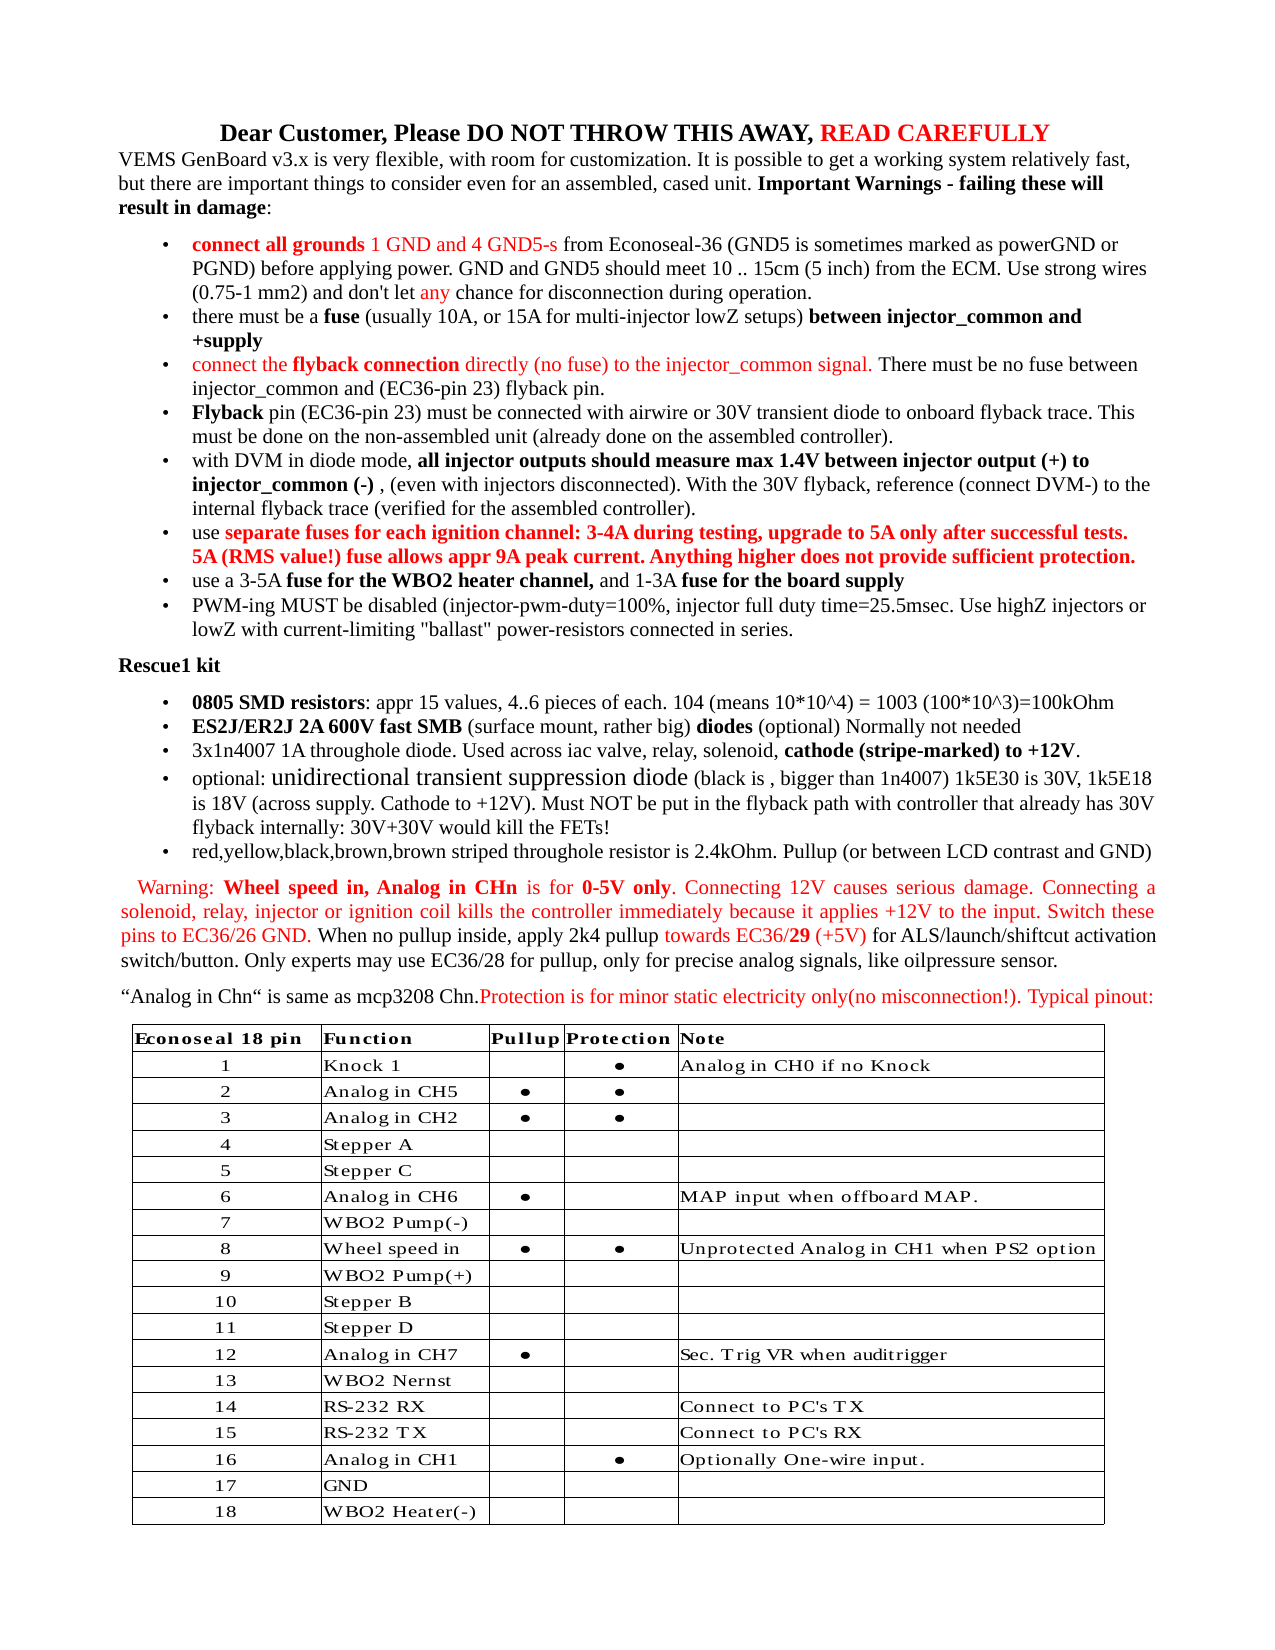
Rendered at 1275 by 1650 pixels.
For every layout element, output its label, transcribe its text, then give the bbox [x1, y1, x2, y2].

text Warning: Wheel speed in, Analog in CHn is for 0-5V only. Connecting 12V causes serious damage. Connecting a solenoid, relay, injector or ignition coil kills the controller immediately because it applies +12V to the input. Switch these pins to EC36/26 GND. When no pullup inside, apply 2k4 pullup towards EC36/29 (+5V) for ALS/launch/shiftcut activation switch/button. Only experts may use EC36/28 for pullup, only for precise analog signals, like oilpressure sensor. [121, 875, 1157, 972]
list there must be a fuse (usually 10A, or 15A for multi-injector lowZ setups) between injector_common and +supply [162, 304, 1157, 352]
list 0805 SMD resistors: appr 15 values, 4..6 pieces of each. 104 (means 10*10^4) = 1003 (100*10^3)=100kOhm [162, 690, 1157, 714]
list red,yellow,black,brown,brown striped throughole resistor is 2.4kOhm. Pullup (or between LCD contrast and GND) [162, 839, 1157, 863]
list Flyback pin (EC36-pin 23) must be connected with airwire or 30V transient diode to onboard flyback trace. This must be done on the non-assembled unit (already done on the assembled controller). [162, 400, 1157, 448]
text “Analog in Chn“ is same as mcp3208 Chn.Protection is for minor static electricity only(no misconnection!). Typical pinout: [121, 984, 1157, 1008]
list with DVM in diode mode, all injector outputs should measure max 1.4V between injector output (+) to injector_common (-) , (even with injectors disconnected). With the 30V flyback, reference (connect DVM-) to the internal flyback trace (verified for the assembled controller). [162, 448, 1157, 520]
text VEMS GenBoard v3.x is very flexible, with room for customization. It is possible to get a working system relatively fast, but there are important things to consider even for an assembled, cased unit. Important Warnings - failing these will result in damage: [118, 147, 1157, 219]
list use a 3-5A fuse for the WBO2 heater channel, and 1-3A fuse for the board supply [162, 568, 1157, 592]
text Rescue1 kit [118, 653, 1157, 677]
list PWM-ing MUST be disabled (injector-pwm-duty=100%, injector full duty time=25.5msec. Use highZ injectors or lowZ with current-limiting "ballast" power-resistors connected in series. [162, 592, 1157, 641]
list optional: unidirectional transient suppression diode (black is , bigger than 1n4007) 1k5E30 is 30V, 1k5E18 is 18V (across supply. Cathode to +12V). Must NOT be put in the flyback path with controller that already has 30V flyback internally: 30V+30V would kill the FETs! [162, 762, 1157, 839]
list use separate fuses for each ignition channel: 3-4A during testing, upgrade to 5A only after successful tests. 5A (RMS value!) fuse allows appr 9A peak current. Anything higher does not provide sufficient protection. [162, 520, 1157, 568]
list 3x1n4007 1A throughole diode. Used across iac valve, relay, solenoid, cathode (stripe-marked) to +12V. [162, 738, 1157, 762]
list connect all grounds 1 GND and 4 GND5-s from Econoseal-36 (GND5 is sometimes marked as powerGND or PGND) before applying power. GND and GND5 should meet 10 .. 15cm (5 inch) from the ECM. Use strong wires (0.75-1 mm2) and don't let any chance for disconnection during operation. [162, 232, 1157, 304]
list ES2J/ER2J 2A 600V fast SMB (surface mount, rather big) diodes (optional) Normally not needed [162, 714, 1157, 738]
list connect the flyback connection directly (no fuse) to the injector_common signal. There must be no fuse between injector_common and (EC36-pin 23) flyback pin. [162, 352, 1157, 400]
text Dear Customer, Please DO NOT THROW THIS AWAY, READ CAREFULLY [118, 118, 1157, 147]
